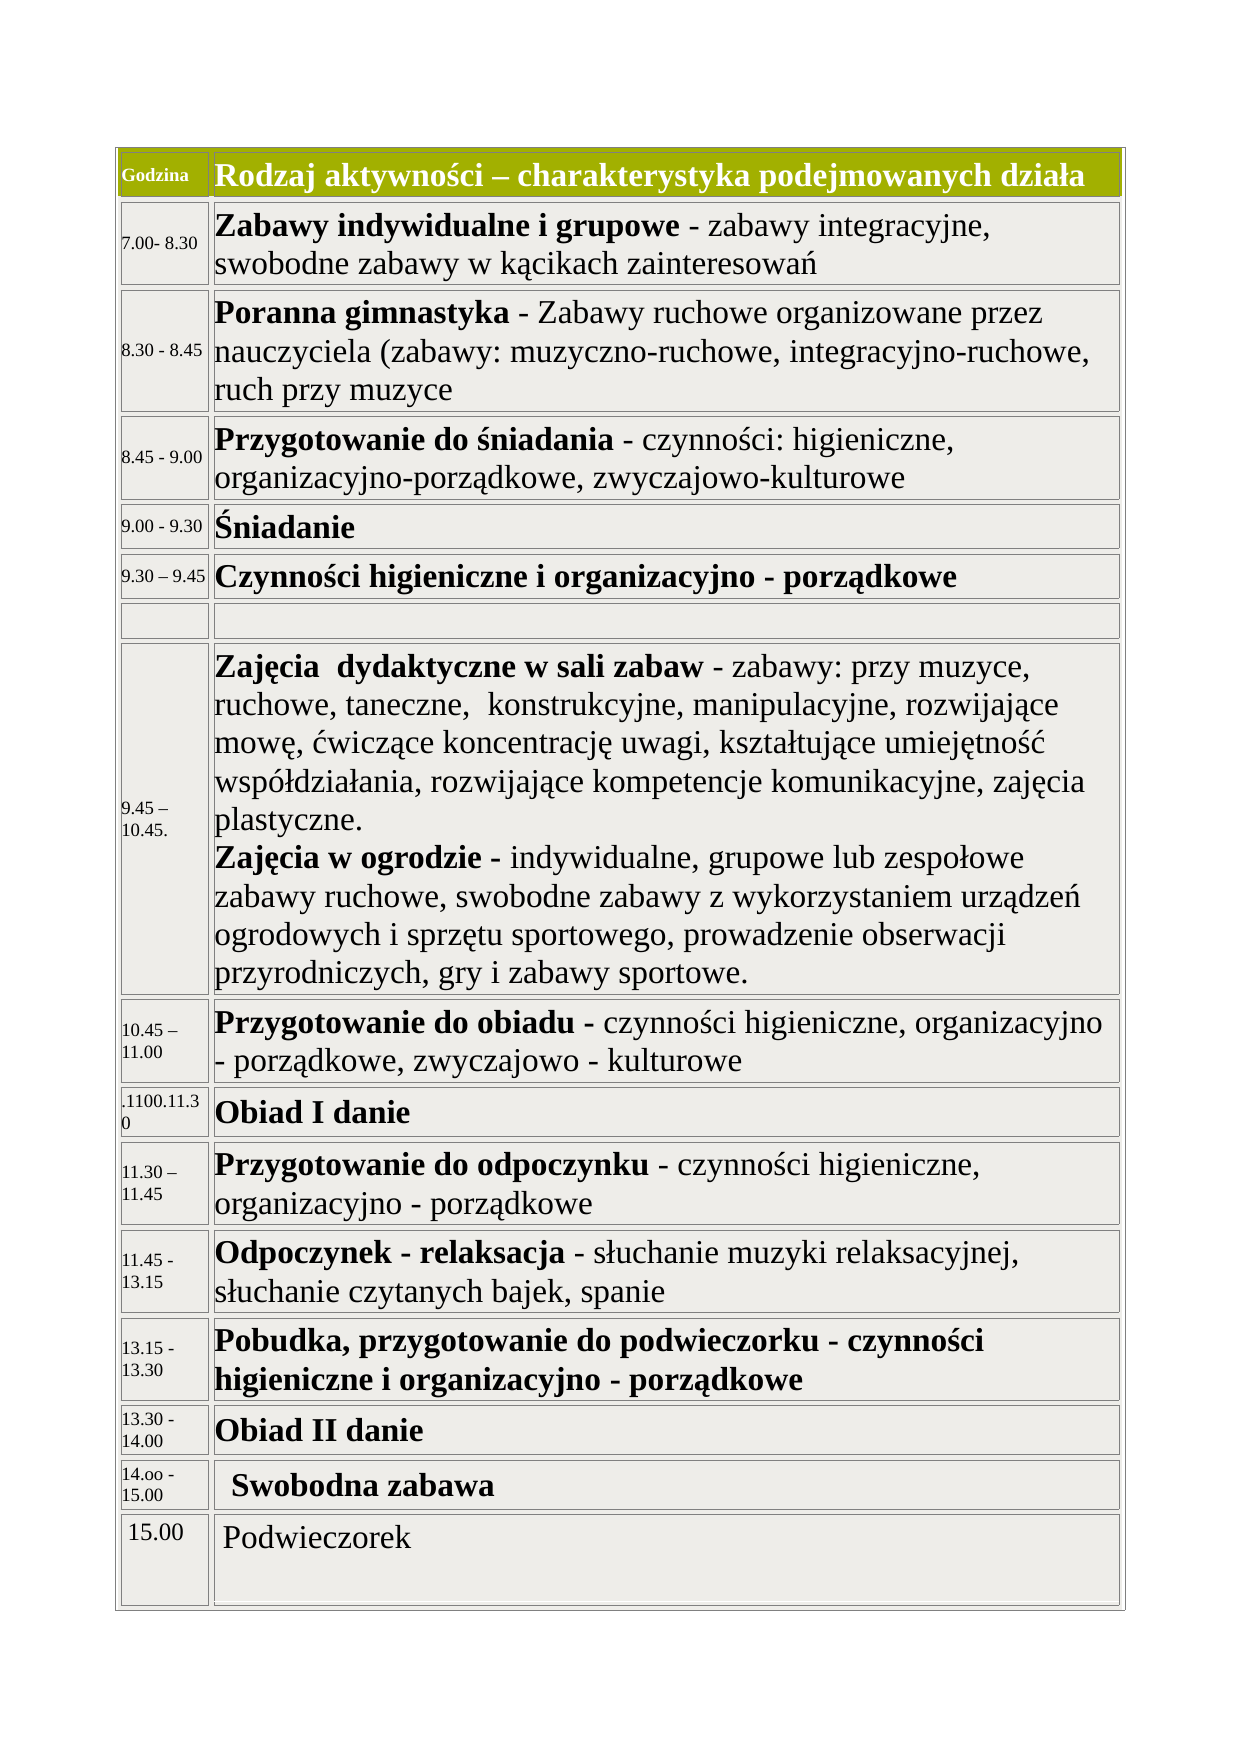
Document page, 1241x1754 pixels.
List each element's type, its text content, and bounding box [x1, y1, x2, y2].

table_cell 8.45 - 9.00 [118, 411, 211, 498]
table_cell [211, 598, 1122, 638]
table_cell [122, 604, 208, 638]
table_cell Odpoczynek - relaksacja - słuchanie muzyki relaksacyjnej, słuchanie czytanych bajek, spanie [211, 1224, 1122, 1312]
table_cell Swobodna zabawa [211, 1454, 1122, 1509]
table_cell 11.45 - 13.15 [118, 1224, 211, 1312]
table_cell 13.30 - 14.00 [118, 1400, 211, 1454]
table_cell Zajęcia dydaktyczne w sali zabaw - zabawy: przy muzyce, ruchowe, taneczne, konstrukcyjne, manipulacyjne, rozwijające mowę, ćwiczące koncentrację uwagi, kształtujące umiejętność współdziałania, rozwijające kompetencje komunikacyjne, zajęcia plastyczne. Zajęcia w ogrodzie - indywidualne, grupowe lub zespołowe zabawy ruchowe, swobodne zabawy z wykorzystaniem urządzeń ogrodowych i sprzętu sportowego, prowadzenie obserwacji przyrodniczych, gry i zabawy sportowe. [211, 638, 1122, 994]
table_cell Czynności higieniczne i organizacyjno - porządkowe [211, 548, 1122, 598]
table_cell Przygotowanie do obiadu - czynności higieniczne, organizacyjno - porządkowe, zwyczajowo - kulturowe [211, 994, 1122, 1082]
table_cell Podwieczorek [211, 1509, 1122, 1604]
table_cell 9.45 – 10.45. [118, 638, 211, 994]
table_header Godzina [118, 148, 211, 196]
table_cell .1100.11.30 [118, 1082, 211, 1136]
table_cell 10.45 – 11.00 [118, 994, 211, 1082]
table_cell Poranna gimnastyka - Zabawy ruchowe organizowane przez nauczyciela (zabawy: muzyczno-ruchowe, integracyjno-ruchowe, ruch przy muzyce [211, 284, 1122, 411]
table_cell 13.15 - 13.30 [118, 1312, 211, 1400]
table_cell Obiad II danie [211, 1400, 1122, 1454]
table_cell [215, 604, 1119, 638]
table_cell 14.oo - 15.00 [118, 1454, 211, 1509]
table_cell Przygotowanie do odpoczynku - czynności higieniczne, organizacyjno - porządkowe [211, 1136, 1122, 1224]
table_header Rodzaj aktywności – charakterystyka podejmowanych działa [211, 148, 1122, 196]
table_cell Przygotowanie do śniadania - czynności: higieniczne, organizacyjno-porządkowe, zwyczajowo-kulturowe [211, 411, 1122, 498]
table_cell Pobudka, przygotowanie do podwieczorku - czynności higieniczne i organizacyjno - porządkowe [211, 1312, 1122, 1400]
table_cell 7.00- 8.30 [118, 196, 211, 284]
table_cell Obiad I danie [211, 1082, 1122, 1136]
table_cell 11.30 – 11.45 [118, 1136, 211, 1224]
table_cell Śniadanie [211, 499, 1122, 548]
table_cell 9.30 – 9.45 [118, 548, 211, 598]
table_cell 15.00 [118, 1509, 211, 1604]
table_cell 9.00 - 9.30 [118, 499, 211, 548]
table_cell 8.30 - 8.45 [118, 284, 211, 411]
table_cell [118, 598, 211, 638]
table_cell Zabawy indywidualne i grupowe - zabawy integracyjne, swobodne zabawy w kącikach zainteresowań [211, 196, 1122, 284]
